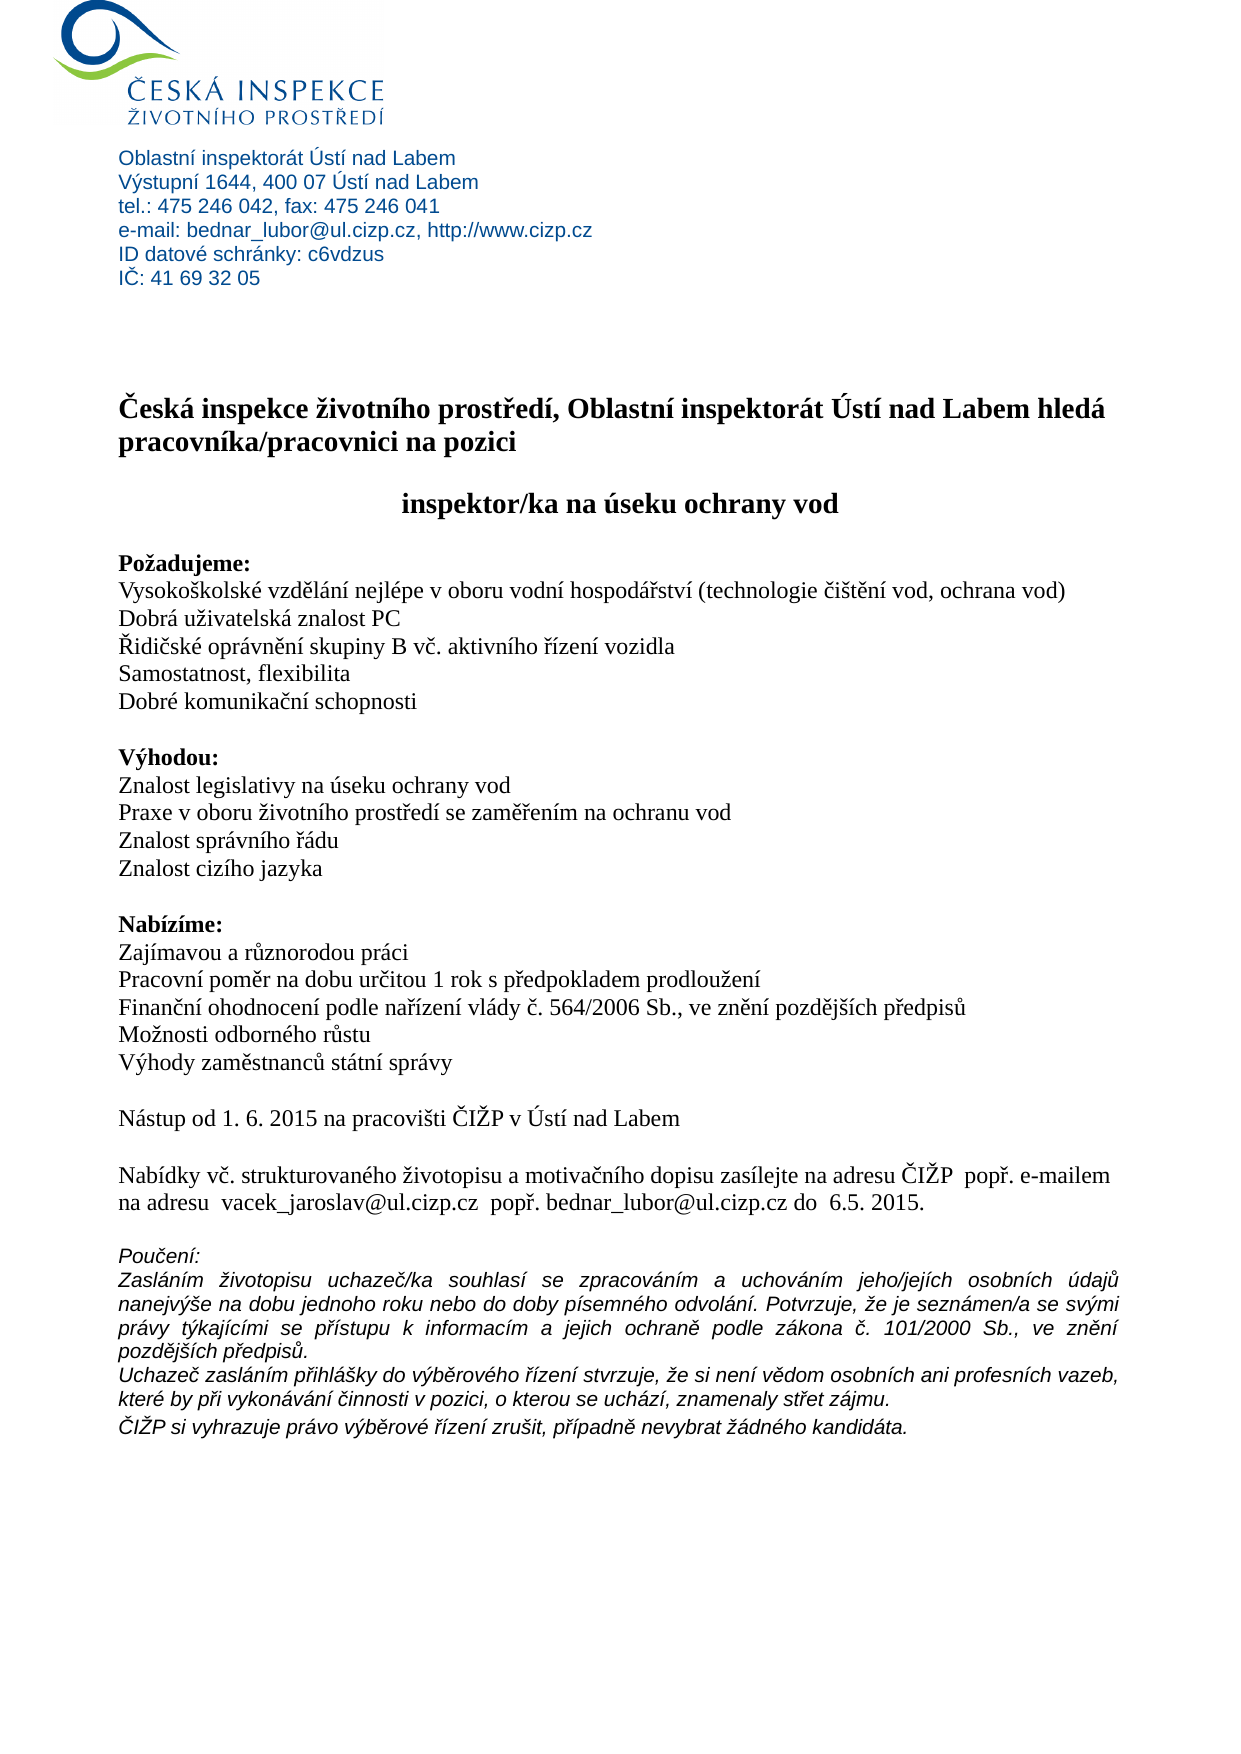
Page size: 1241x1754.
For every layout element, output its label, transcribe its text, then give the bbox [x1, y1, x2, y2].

text e-mail: bednar_lubor@ul.cizp.cz, http://www.cizp.cz [118, 217, 1122, 241]
text inspektor/ka na úseku ochrany vod [118, 487, 1122, 520]
text Pracovní poměr na dobu určitou 1 rok s předpokladem prodloužení [118, 965, 1122, 993]
text Znalost cizího jazyka [118, 854, 1122, 881]
text Znalost správního řádu [118, 826, 1122, 854]
text Nabídky vč. strukturovaného životopisu a motivačního dopisu zasílejte na adresu ČIŽP popř. e-mailem na adresu vacek_jaroslav@ul.cizp.cz popř. bednar_lubor@ul.cizp.cz do 6.5. 2015. [118, 1161, 1122, 1216]
text Poučení: [118, 1243, 1122, 1267]
text Řidičské oprávnění skupiny B vč. aktivního řízení vozidla [118, 632, 1122, 659]
text tel.: 475 246 042, fax: 475 246 041 [118, 193, 1122, 217]
text IČ: 41 69 32 05 [118, 265, 1122, 289]
text Česká inspekce životního prostředí, Oblastní inspektorát Ústí nad Labem hledá pracovníka/pracovnici na pozici [118, 391, 1122, 458]
text Nástup od 1. 6. 2015 na pracovišti ČIŽP v Ústí nad Labem [118, 1104, 1122, 1132]
text Vysokoškolské vzdělání nejlépe v oboru vodní hospodářství (technologie čištění vod, ochrana vod) [118, 576, 1122, 604]
text Požadujeme: [118, 549, 1122, 576]
text Zajímavou a různorodou práci [118, 938, 1122, 965]
text Výstupní 1644, 400 07 Ústí nad Labem [118, 169, 1122, 193]
text Praxe v oboru životního prostředí se zaměřením na ochranu vod [118, 798, 1122, 826]
text Výhodou: [118, 743, 1122, 771]
text Uchazeč zasláním přihlášky do výběrového řízení stvrzuje, že si není vědom osobních ani profesních vazeb, které by při vykonávání činnosti v pozici, o kterou se uchází, znamenaly střet zájmu. [118, 1363, 1122, 1411]
text Samostatnost, flexibilita [118, 659, 1122, 687]
text Znalost legislativy na úseku ochrany vod [118, 771, 1122, 798]
text Dobré komunikační schopnosti [118, 687, 1122, 714]
text Dobrá uživatelská znalost PC [118, 604, 1122, 632]
text ČIŽP si vyhrazuje právo výběrové řízení zrušit, případně nevybrat žádného kandidáta. [118, 1411, 1122, 1440]
text Výhody zaměstnanců státní správy [118, 1048, 1122, 1076]
text Zasláním životopisu uchazeč/ka souhlasí se zpracováním a uchováním jeho/jejích osobních údajů nanejvýše na dobu jednoho roku nebo do doby písemného odvolání. Potvrzuje, že je seznámen/a se svými právy týkajícími se přístupu k informacím a jejich ochraně podle zákona č. 101/2000 Sb., ve znění pozdějších předpisů. [118, 1267, 1122, 1363]
picture [52, 0, 384, 125]
text Finanční ohodnocení podle nařízení vlády č. 564/2006 Sb., ve znění pozdějších předpisů [118, 993, 1122, 1020]
text ID datové schránky: c6vdzus [118, 241, 1122, 265]
text Možnosti odborného růstu [118, 1020, 1122, 1048]
text Oblastní inspektorát Ústí nad Labem [118, 146, 1122, 169]
text Nabízíme: [118, 910, 1122, 938]
